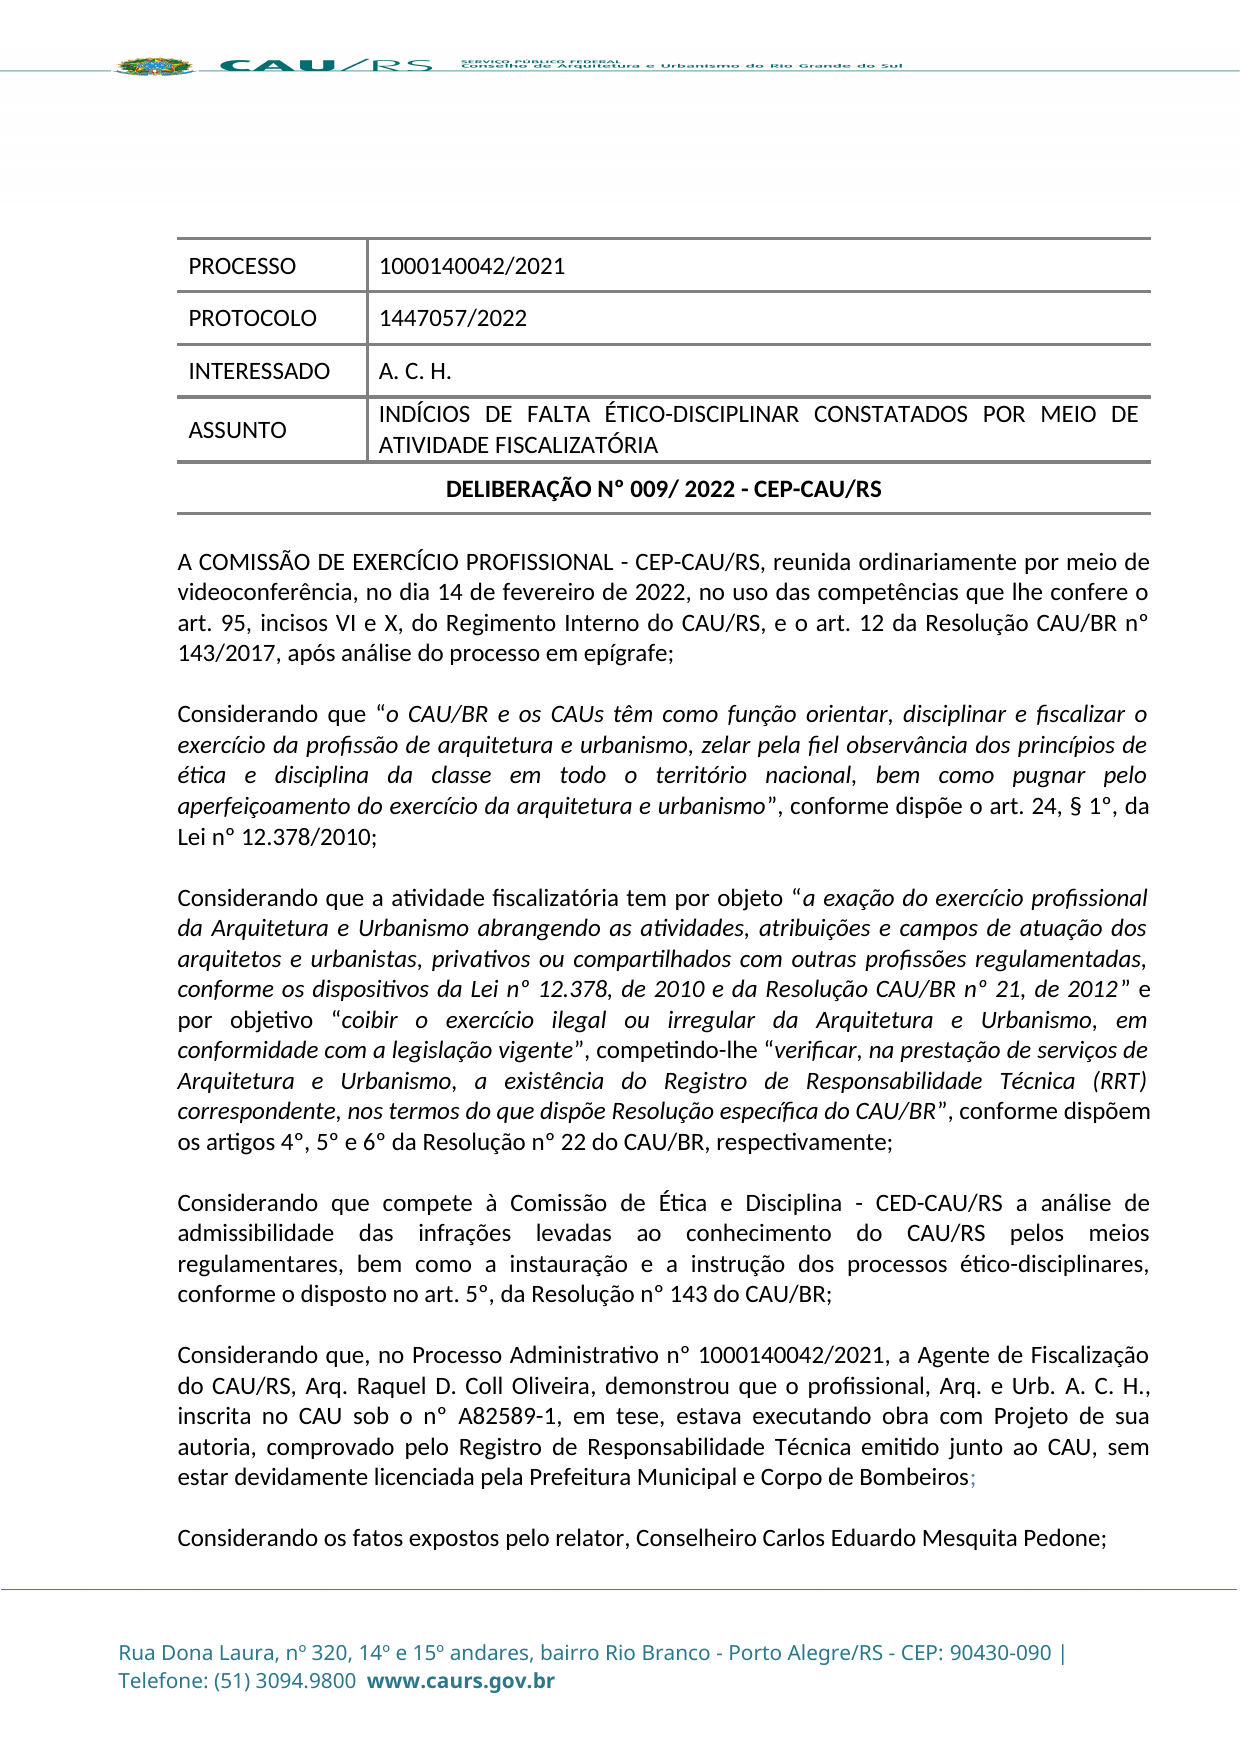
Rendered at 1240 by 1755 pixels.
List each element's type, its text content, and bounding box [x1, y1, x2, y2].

text Considerando que compete à Comissão de Ética e Disciplina - CED-CAU/RS a análise de admissibilidade das infrações levadas ao conhecimento do CAU/RS pelos meios regulamentares, bem como a instauração e a instrução dos processos ético-disciplinares, conforme o disposto no art. 5º, da Resolução nº 143 do CAU/BR; [177, 1187, 1151, 1309]
text Considerando que, no Processo Administrativo nº 1000140042/2021, a Agente de Fiscalização do CAU/RS, Arq. Raquel D. Coll Oliveira, demonstrou que o profissional, Arq. e Urb. A. C. H., inscrita no CAU sob o nº A82589-1, em tese, estava executando obra com Projeto de sua autoria, comprovado pelo Registro de Responsabilidade Técnica emitido junto ao CAU, sem estar devidamente licenciada pela Prefeitura Municipal e Corpo de Bombeiros; [177, 1339, 1151, 1492]
table_header 1000140042/2021 [369, 240, 1151, 290]
table_cell INDÍCIOS DE FALTA ÉTICO-DISCIPLINAR CONSTATADOS POR MEIO DE ATIVIDADE FISCALIZATÓRIA [369, 399, 1151, 459]
table_header PROCESSO [177, 240, 366, 290]
text A COMISSÃO DE EXERCÍCIO PROFISSIONAL - CEP-CAU/RS, reunida ordinariamente por meio de videoconferência, no dia 14 de fevereiro de 2022, no uso das competências que lhe confere o art. 95, incisos VI e X, do Regimento Interno do CAU/RS, e o art. 12 da Resolução CAU/BR nº 143/2017, após análise do processo em epígrafe; [177, 546, 1151, 668]
text Considerando que “o CAU/BR e os CAUs têm como função orientar, disciplinar e fiscalizar o exercício da profissão de arquitetura e urbanismo, zelar pela fiel observância dos princípios de ética e disciplina da classe em todo o território nacional, bem como pugnar pelo aperfeiçoamento do exercício da arquitetura e urbanismo”, conforme dispõe o art. 24, § 1º, da Lei nº 12.378/2010; [177, 698, 1151, 851]
text Considerando os fatos expostos pelo relator, Conselheiro Carlos Eduardo Mesquita Pedone; [177, 1523, 1151, 1553]
table_cell A. C. H. [369, 346, 1151, 395]
text Considerando que a atividade fiscalizatória tem por objeto “a exação do exercício profissional da Arquitetura e Urbanismo abrangendo as atividades, atribuições e campos de atuação dos arquitetos e urbanistas, privativos ou compartilhados com outras profissões regulamentadas, conforme os dispositivos da Lei nº 12.378, de 2010 e da Resolução CAU/BR nº 21, de 2012” e por objetivo “coibir o exercício ilegal ou irregular da Arquitetura e Urbanismo, em conformidade com a legislação vigente”, competindo-lhe “verificar, na prestação de serviços de Arquitetura e Urbanismo, a existência do Registro de Responsabilidade Técnica (RRT) correspondente, nos termos do que dispõe Resolução específica do CAU/BR”, conforme dispõem os artigos 4º, 5º e 6º da Resolução nº 22 do CAU/BR, respectivamente; [177, 882, 1151, 1156]
table_cell INTERESSADO [177, 346, 366, 395]
table_cell 1447057/2022 [369, 293, 1151, 343]
table_cell ASSUNTO [177, 399, 366, 459]
table_cell PROTOCOLO [177, 293, 366, 343]
table_cell DELIBERAÇÃO Nº 009/ 2022 - CEP-CAU/RS [177, 464, 1151, 512]
